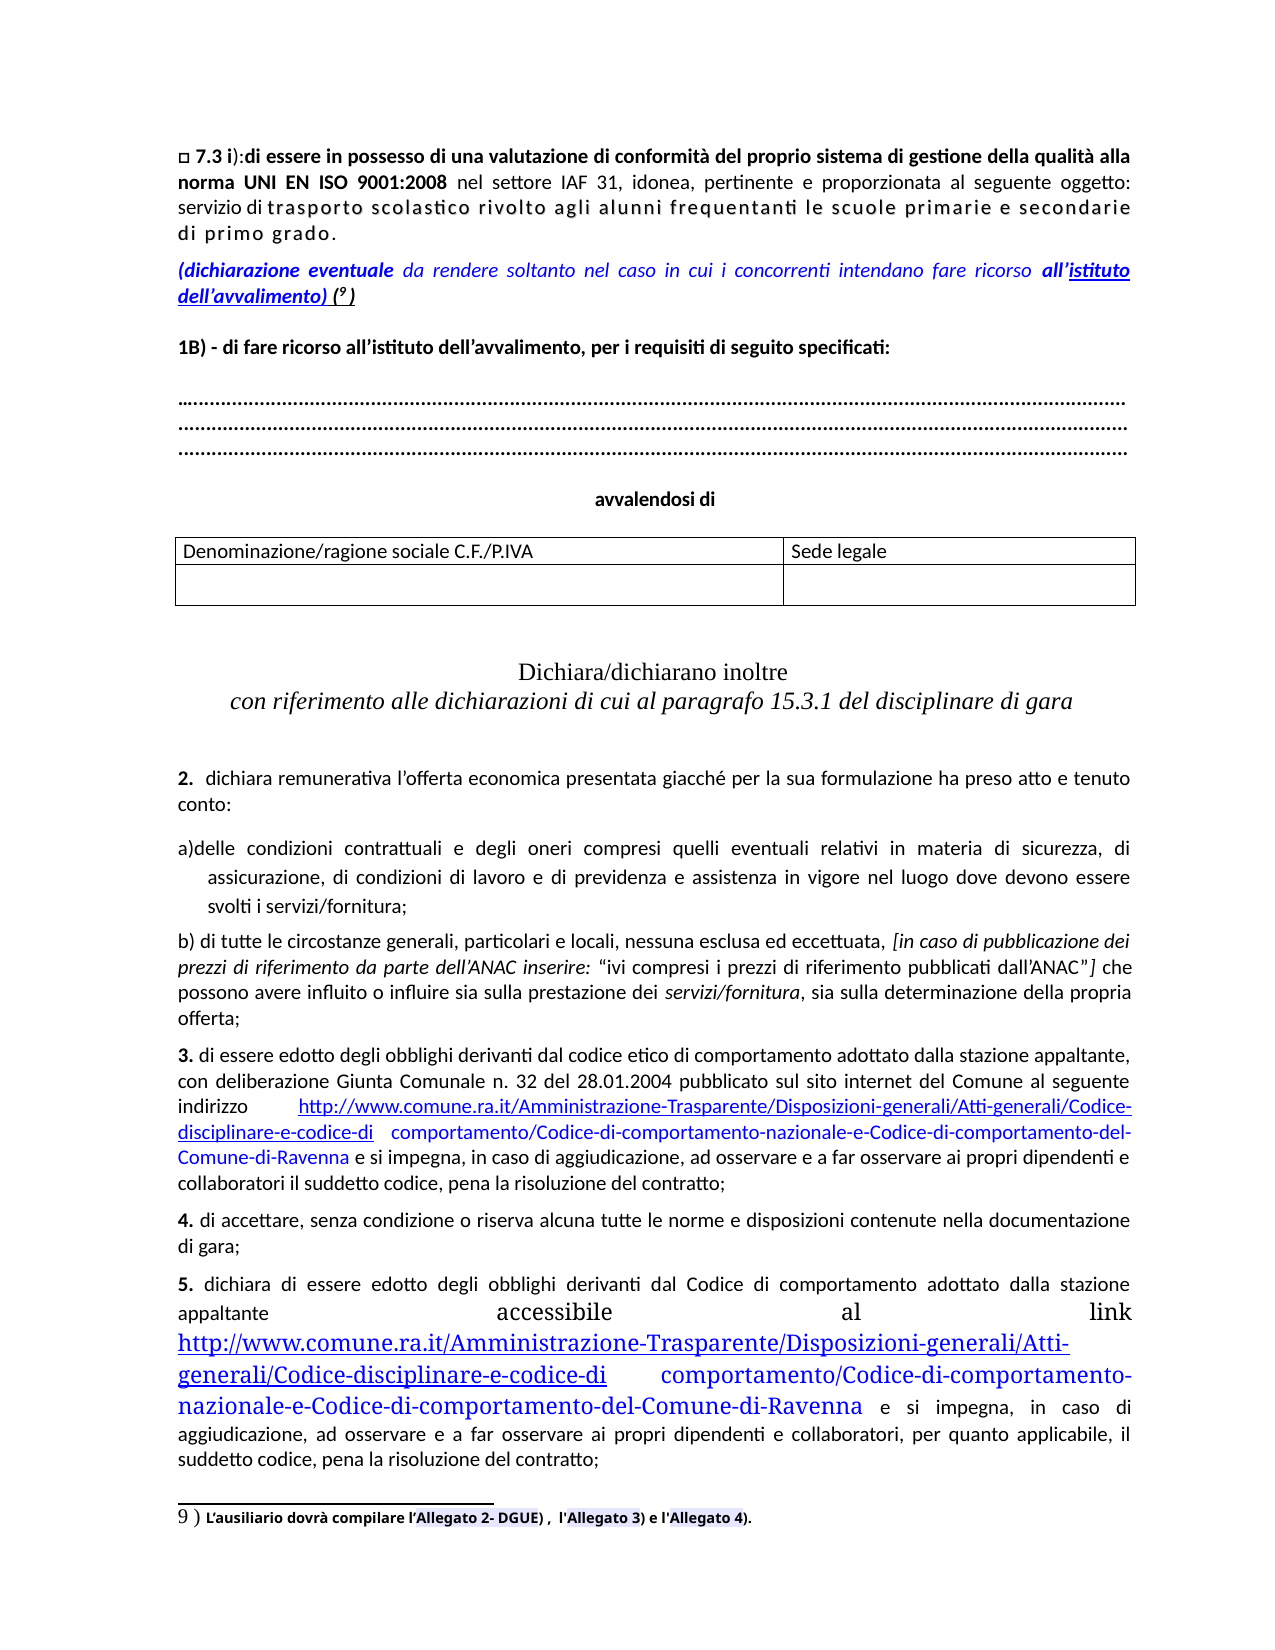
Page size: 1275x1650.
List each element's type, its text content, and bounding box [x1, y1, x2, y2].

text a)delle condizioni contrattuali e degli oneri compresi quelli eventuali relativi in materia di sicurezza, di assicurazione, di condizioni di lavoro e di previdenza e assistenza in vigore nel luogo dove devono essere svolti i servizi/fornitura; [178, 835, 1132, 918]
text Dichiara/dichiarano inoltre [178, 657, 1128, 686]
table_cell [176, 565, 783, 605]
text □ 7.3 i):di essere in possesso di una valutazione di conformità del proprio sistema di gestione della qualità alla norma UNI EN ISO 9001:2008 nel settore IAF 31, idonea, pertinente e proporzionata al seguente oggetto: servizio di trasporto scolastico rivolto agli alunni frequentanti le scuole primarie e secondarie di primo grado. [178, 143, 1132, 245]
text 3. di essere edotto degli obblighi derivanti dal codice etico di comportamento adottato dalla stazione appaltante, con deliberazione Giunta Comunale n. 32 del 28.01.2004 pubblicato sul sito internet del Comune al seguente indirizzo http://www.comune.ra.it/Amministrazione-Trasparente/Disposizioni-generali/Atti-generali/Codice-disciplinare-e-codice-di comportamento/Codice-di-comportamento-nazionale-e-Codice-di-comportamento-del-Comune-di-Ravenna e si impegna, in caso di aggiudicazione, ad osservare e a far osservare ai propri dipendenti e collaboratori il suddetto codice, pena la risoluzione del contratto; [178, 1043, 1132, 1195]
text (dichiarazione eventuale da rendere soltanto nel caso in cui i concorrenti intendano fare ricorso all’istituto dell’avvalimento) ( ) [178, 258, 1132, 308]
table_header Denominazione/ragione sociale C.F./P.IVA [176, 538, 783, 564]
text b) di tutte le circostanze generali, particolari e locali, nessuna esclusa ed eccettuata, [in caso di pubblicazione dei prezzi di riferimento da parte dell’ANAC inserire: “ivi compresi i prezzi di riferimento pubblicati dall’ANAC”] che possono avere influito o influire sia sulla prestazione dei servizi/fornitura, sia sulla determinazione della propria offerta; [178, 928, 1132, 1030]
table_header Sede legale [784, 538, 1135, 564]
table_cell [784, 565, 1135, 605]
text 5. dichiara di essere edotto degli obblighi derivanti dal Codice di comportamento adottato dalla stazione appaltante accessibile al link http://www.comune.ra.it/Amministrazione-Trasparente/Disposizioni-generali/Atti-generali/Codice-disciplinare-e-codice-di comportamento/Codice-di-comportamento-nazionale-e-Codice-di-comportamento-del-Comune-di-Ravenna e si impegna, in caso di aggiudicazione, ad osservare e a far osservare ai propri dipendenti e collaboratori, per quanto applicabile, il suddetto codice, pena la risoluzione del contratto; [178, 1271, 1132, 1472]
text con riferimento alle dichiarazioni di cui al paragrafo 15.3.1 del disciplinare di gara [178, 686, 1128, 714]
text ….............................................................................................................................................................................................................................................................................................................................................................................................................................................................................................................................. [178, 385, 1132, 461]
text 1B) - di fare ricorso all’istituto dell’avvalimento, per i requisiti di seguito specificati: [178, 334, 1132, 359]
text 4. di accettare, senza condizione o riserva alcuna tutte le norme e disposizioni contenute nella documentazione di gara; [178, 1207, 1132, 1258]
text ) L’ausiliario dovrà compilare l’Allegato 2- DGUE) , l'Allegato 3) e l'Allegato 4). [178, 1504, 1132, 1528]
text avvalendosi di [178, 486, 1132, 512]
text 2. dichiara remunerativa l’offerta economica presentata giacché per la sua formulazione ha preso atto e tenuto conto: [178, 765, 1132, 816]
